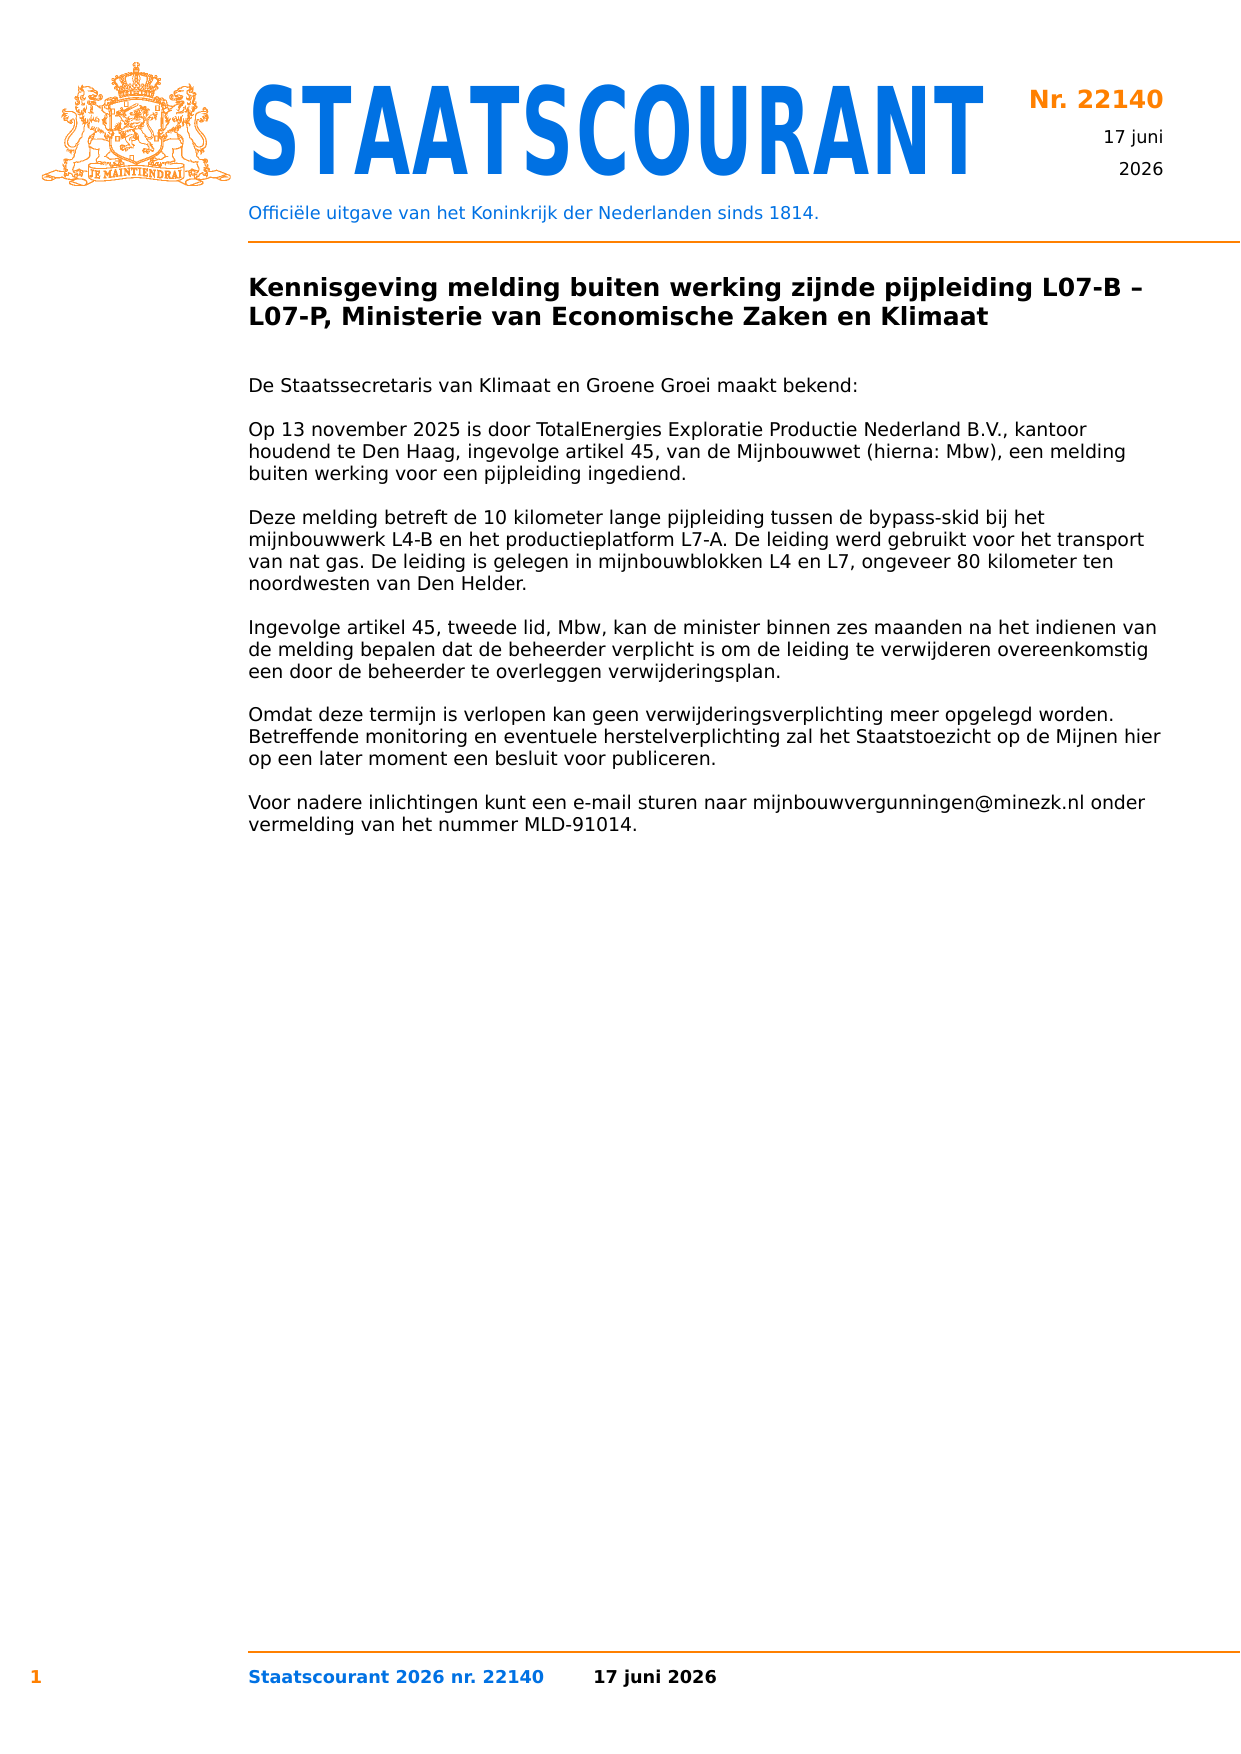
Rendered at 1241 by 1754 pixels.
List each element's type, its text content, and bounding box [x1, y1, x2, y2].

text Deze melding betreft de 10 kilometer lange pijpleiding tussen de bypass-skid bij het mijnbouwwerk L4-B en het productieplatform L7-A. De leiding werd gebruikt voor het transport van nat gas. De leiding is gelegen in mijnbouwblokken L4 en L7, ongeveer 80 kilometer ten noordwesten van Den Helder. [248, 507, 1163, 595]
table_header Nr. 22140 [998, 62, 1240, 121]
table_cell 2026 [998, 153, 1240, 203]
table_header STAATSCOURANT [248, 62, 998, 203]
text Voor nadere inlichtingen kunt een e-mail sturen naar mijnbouwvergunningen@minezk.nl onder vermelding van het nummer MLD-91014. [248, 792, 1163, 836]
picture [41, 62, 231, 186]
table_header [25, 62, 248, 241]
subtitle Kennisgeving melding buiten werking zijnde pijpleiding L07-B – L07-P, Ministerie van Economische Zaken en Klimaat [248, 273, 1163, 331]
text Omdat deze termijn is verlopen kan geen verwijderingsverplichting meer opgelegd worden. Betreffende monitoring en eventuele herstelverplichting zal het Staatstoezicht op de Mijnen hier op een later moment een besluit voor publiceren. [248, 704, 1163, 770]
text Ingevolge artikel 45, tweede lid, Mbw, kan de minister binnen zes maanden na het indienen van de melding bepalen dat de beheerder verplicht is om de leiding te verwijderen overeenkomstig een door de beheerder te overleggen verwijderingsplan. [248, 617, 1163, 682]
text Op 13 november 2025 is door TotalEnergies Exploratie Productie Nederland B.V., kantoor houdend te Den Haag, ingevolge artikel 45, van de Mijnbouwwet (hierna: Mbw), een melding buiten werking voor een pijpleiding ingediend. [248, 419, 1163, 485]
text De Staatssecretaris van Klimaat en Groene Groei maakt bekend: [248, 375, 1163, 397]
table_cell 17 juni [998, 121, 1240, 153]
table_cell Officiële uitgave van het Koninkrijk der Nederlanden sinds 1814. [248, 203, 1240, 241]
